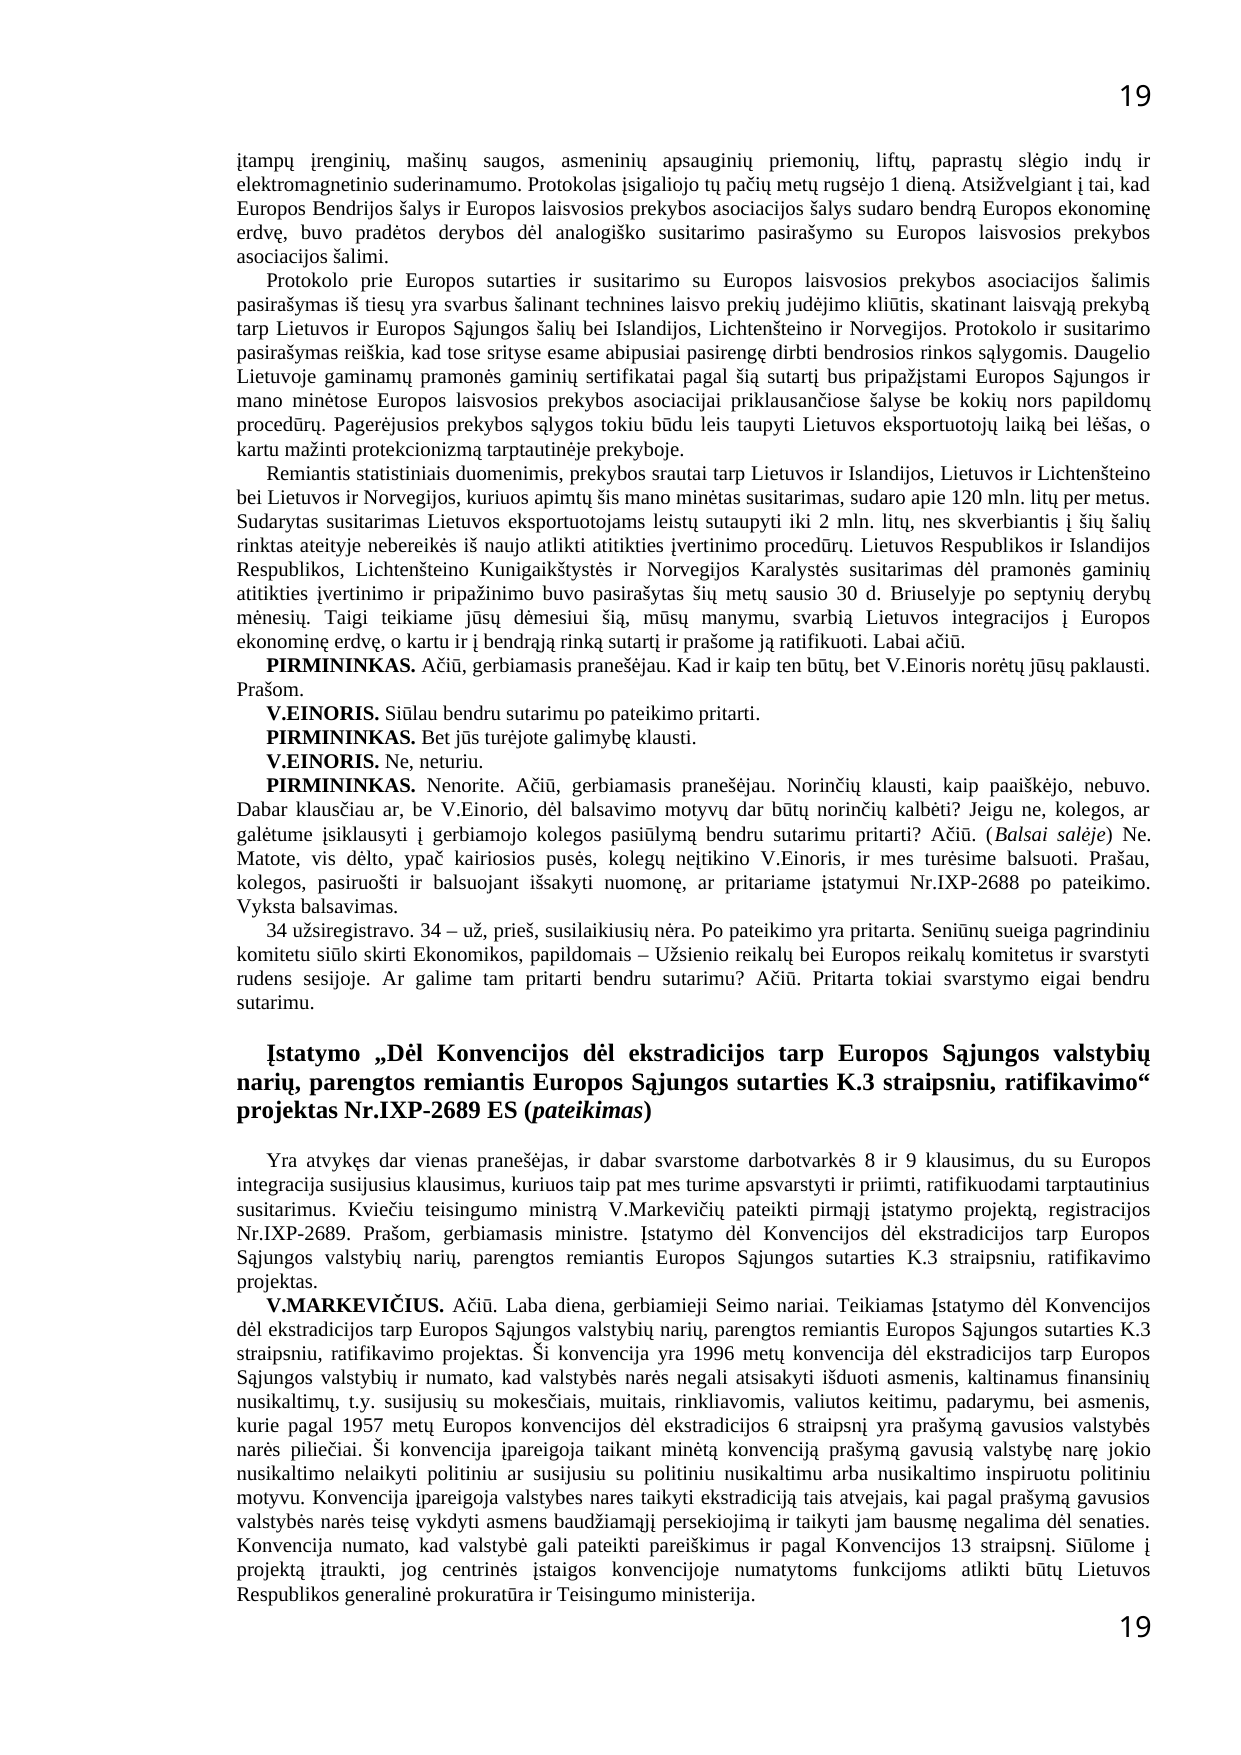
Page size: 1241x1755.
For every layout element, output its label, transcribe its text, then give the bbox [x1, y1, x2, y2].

text PIRMININKAS. Bet jūs turėjote galimybę klausti. [236, 725, 1152, 749]
text 34 užsiregistravo. 34 – už, prieš, susilaikiusių nėra. Po pateikimo yra pritarta. Seniūnų sueiga pagrindiniu komitetu siūlo skirti Ekonomikos, papildomais – Užsienio reikalų bei Europos reikalų komitetus ir svarstyti rudens sesijoje. Ar galime tam pritarti bendru sutarimu? Ačiū. Pritarta tokiai svarstymo eigai bendru sutarimu. [236, 918, 1152, 1014]
text Remiantis statistiniais duomenimis, prekybos srautai tarp Lietuvos ir Islandijos, Lietuvos ir Lichtenšteino bei Lietuvos ir Norvegijos, kuriuos apimtų šis mano minėtas susitarimas, sudaro apie 120 mln. litų per metus. Sudarytas susitarimas Lietuvos eksportuotojams leistų sutaupyti iki 2 mln. litų, nes skverbiantis į šių šalių rinktas ateityje nebereikės iš naujo atlikti atitikties įvertinimo procedūrų. Lietuvos Respublikos ir Islandijos Respublikos, Lichtenšteino Kunigaikštystės ir Norvegijos Karalystės susitarimas dėl pramonės gaminių atitikties įvertinimo ir pripažinimo buvo pasirašytas šių metų sausio 30 d. Briuselyje po septynių derybų mėnesių. Taigi teikiame jūsų dėmesiui šią, mūsų manymu, svarbią Lietuvos integracijos į Europos ekonominę erdvę, o kartu ir į bendrąją rinką sutartį ir prašome ją ratifikuoti. Labai ačiū. [236, 461, 1152, 653]
text PIRMININKAS. Nenorite. Ačiū, gerbiamasis pranešėjau. Norinčių klausti, kaip paaiškėjo, nebuvo. Dabar klausčiau ar, be V.Einorio, dėl balsavimo motyvų dar būtų norinčių kalbėti? Jeigu ne, kolegos, ar galėtume įsiklausyti į gerbiamojo kolegos pasiūlymą bendru sutarimu pritarti? Ačiū. (Balsai salėje) Ne. Matote, vis dėlto, ypač kairiosios pusės, kolegų neįtikino V.Einoris, ir mes turėsime balsuoti. Prašau, kolegos, pasiruošti ir balsuojant išsakyti nuomonę, ar pritariame įstatymui Nr.IXP-2688 po pateikimo. Vyksta balsavimas. [236, 773, 1152, 918]
text PIRMININKAS. Ačiū, gerbiamasis pranešėjau. Kad ir kaip ten būtų, bet V.Einoris norėtų jūsų paklausti. Prašom. [236, 653, 1152, 701]
text Yra atvykęs dar vienas pranešėjas, ir dabar svarstome darbotvarkės 8 ir 9 klausimus, du su Europos integracija susijusius klausimus, kuriuos taip pat mes turime apsvarstyti ir priimti, ratifikuodami tarptautinius susitarimus. Kviečiu teisingumo ministrą V.Markevičių pateikti pirmąjį įstatymo projektą, registracijos Nr.IXP-2689. Prašom, gerbiamasis ministre. Įstatymo dėl Konvencijos dėl ekstradicijos tarp Europos Sąjungos valstybių narių, parengtos remiantis Europos Sąjungos sutarties K.3 straipsniu, ratifikavimo projektas. [236, 1148, 1152, 1293]
text V.EINORIS. Ne, neturiu. [236, 749, 1152, 773]
text Protokolo prie Europos sutarties ir susitarimo su Europos laisvosios prekybos asociacijos šalimis pasirašymas iš tiesų yra svarbus šalinant technines laisvo prekių judėjimo kliūtis, skatinant laisvąją prekybą tarp Lietuvos ir Europos Sąjungos šalių bei Islandijos, Lichtenšteino ir Norvegijos. Protokolo ir susitarimo pasirašymas reiškia, kad tose srityse esame abipusiai pasirengę dirbti bendrosios rinkos sąlygomis. Daugelio Lietuvoje gaminamų pramonės gaminių sertifikatai pagal šią sutartį bus pripažįstami Europos Sąjungos ir mano minėtose Europos laisvosios prekybos asociacijai priklausančiose šalyse be kokių nors papildomų procedūrų. Pagerėjusios prekybos sąlygos tokiu būdu leis taupyti Lietuvos eksportuotojų laiką bei lėšas, o kartu mažinti protekcionizmą tarptautinėje prekyboje. [236, 268, 1152, 461]
text V.EINORIS. Siūlau bendru sutarimu po pateikimo pritarti. [236, 701, 1152, 725]
text įtampų įrenginių, mašinų saugos, asmeninių apsauginių priemonių, liftų, paprastų slėgio indų ir elektromagnetinio suderinamumo. Protokolas įsigaliojo tų pačių metų rugsėjo 1 dieną. Atsižvelgiant į tai, kad Europos Bendrijos šalys ir Europos laisvosios prekybos asociacijos šalys sudaro bendrą Europos ekonominę erdvę, buvo pradėtos derybos dėl analogiško susitarimo pasirašymo su Europos laisvosios prekybos asociacijos šalimi. [236, 148, 1152, 268]
text V.MARKEVIČIUS. Ačiū. Laba diena, gerbiamieji Seimo nariai. Teikiamas Įstatymo dėl Konvencijos dėl ekstradicijos tarp Europos Sąjungos valstybių narių, parengtos remiantis Europos Sąjungos sutarties K.3 straipsniu, ratifikavimo projektas. Ši konvencija yra 1996 metų konvencija dėl ekstradicijos tarp Europos Sąjungos valstybių ir numato, kad valstybės narės negali atsisakyti išduoti asmenis, kaltinamus finansinių nusikaltimų, t.y. susijusių su mokesčiais, muitais, rinkliavomis, valiutos keitimu, padarymu, bei asmenis, kurie pagal 1957 metų Europos konvencijos dėl ekstradicijos 6 straipsnį yra prašymą gavusios valstybės narės piliečiai. Ši konvencija įpareigoja taikant minėtą konvenciją prašymą gavusią valstybę narę jokio nusikaltimo nelaikyti politiniu ar susijusiu su politiniu nusikaltimu arba nusikaltimo inspiruotu politiniu motyvu. Konvencija įpareigoja valstybes nares taikyti ekstradiciją tais atvejais, kai pagal prašymą gavusios valstybės narės teisę vykdyti asmens baudžiamąjį persekiojimą ir taikyti jam bausmę negalima dėl senaties. Konvencija numato, kad valstybė gali pateikti pareiškimus ir pagal Konvencijos 13 straipsnį. Siūlome į projektą įtraukti, jog centrinės įstaigos konvencijoje numatytoms funkcijoms atlikti būtų Lietuvos Respublikos generalinė prokuratūra ir Teisingumo ministerija. [236, 1293, 1152, 1606]
text Įstatymo „Dėl Konvencijos dėl ekstradicijos tarp Europos Sąjungos valstybių narių, parengtos remiantis Europos Sąjungos sutarties K.3 straipsniu, ratifikavimo“ projektas Nr.IXP-2689 ES (pateikimas) [236, 1038, 1152, 1124]
